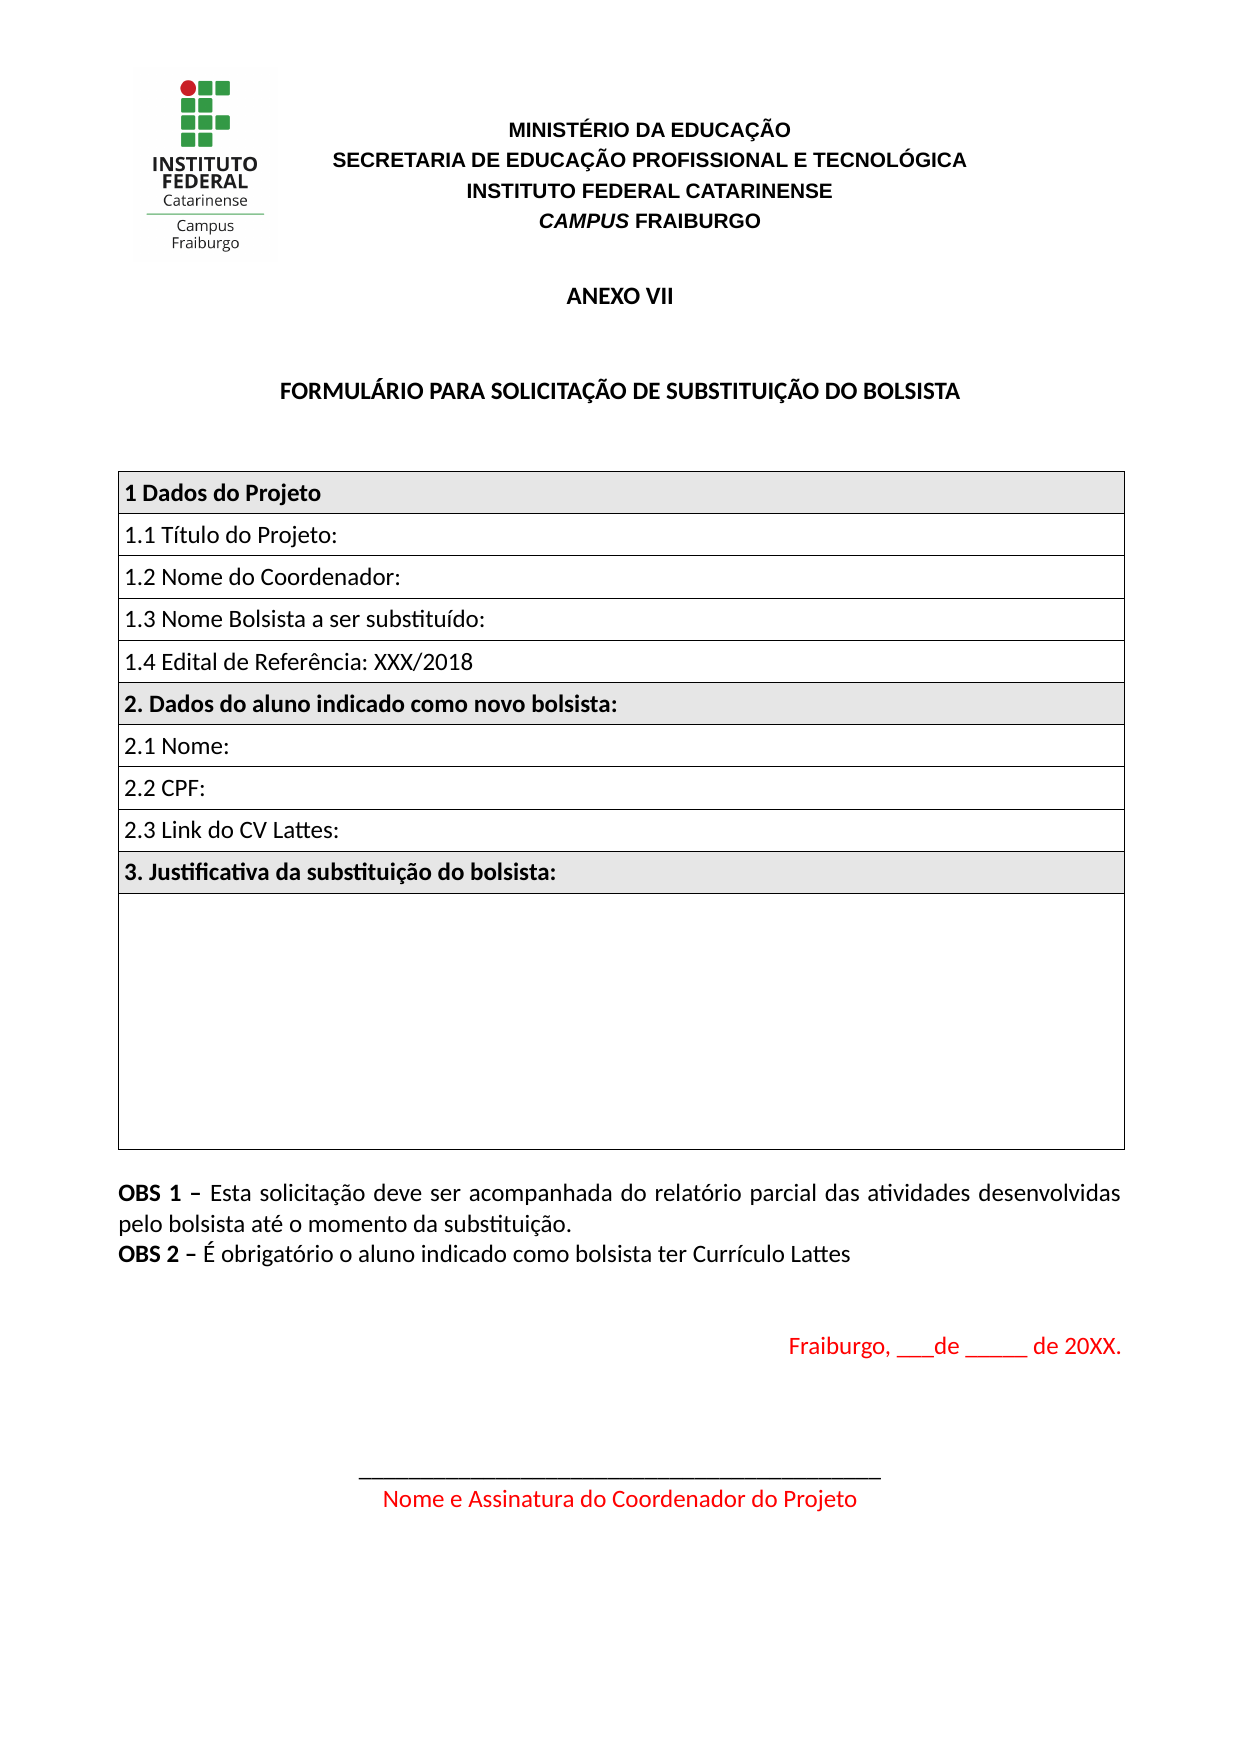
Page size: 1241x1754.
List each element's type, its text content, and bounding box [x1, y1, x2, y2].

table_cell 2.3 Link do CV Lattes: [119, 810, 1124, 851]
table_cell 2. Dados do aluno indicado como novo bolsista: [119, 683, 1124, 724]
table_cell 1.4 Edital de Referência: XXX/2018 [119, 641, 1124, 682]
table_cell [119, 894, 1124, 1149]
table_cell 1.2 Nome do Coordenador: [119, 556, 1124, 597]
table_cell 2.2 CPF: [119, 767, 1124, 808]
text Nome e Assinatura do Coordenador do Projeto [118, 1483, 1122, 1513]
text ANEXO VII [118, 280, 1122, 310]
text Fraiburgo, ___de _____ de 20XX. [118, 1330, 1122, 1361]
table_cell 1.1 Título do Projeto: [119, 514, 1124, 555]
text OBS 2 – É obrigatório o aluno indicado como bolsista ter Currículo Lattes [118, 1239, 1122, 1269]
picture [132, 67, 278, 262]
table_header 1 Dados do Projeto [119, 472, 1124, 513]
text FORMULÁRIO PARA SOLICITAÇÃO DE SUBSTITUIÇÃO DO BOLSISTA [118, 375, 1122, 406]
table_cell 1.3 Nome Bolsista a ser substituído: [119, 599, 1124, 640]
text __________________________________________ [118, 1452, 1122, 1483]
table_cell 2.1 Nome: [119, 725, 1124, 766]
table_cell 3. Justificativa da substituição do bolsista: [119, 852, 1124, 893]
text OBS 1 – Esta solicitação deve ser acompanhada do relatório parcial das atividades desenvolvidas pelo bolsista até o momento da substituição. [118, 1178, 1122, 1239]
